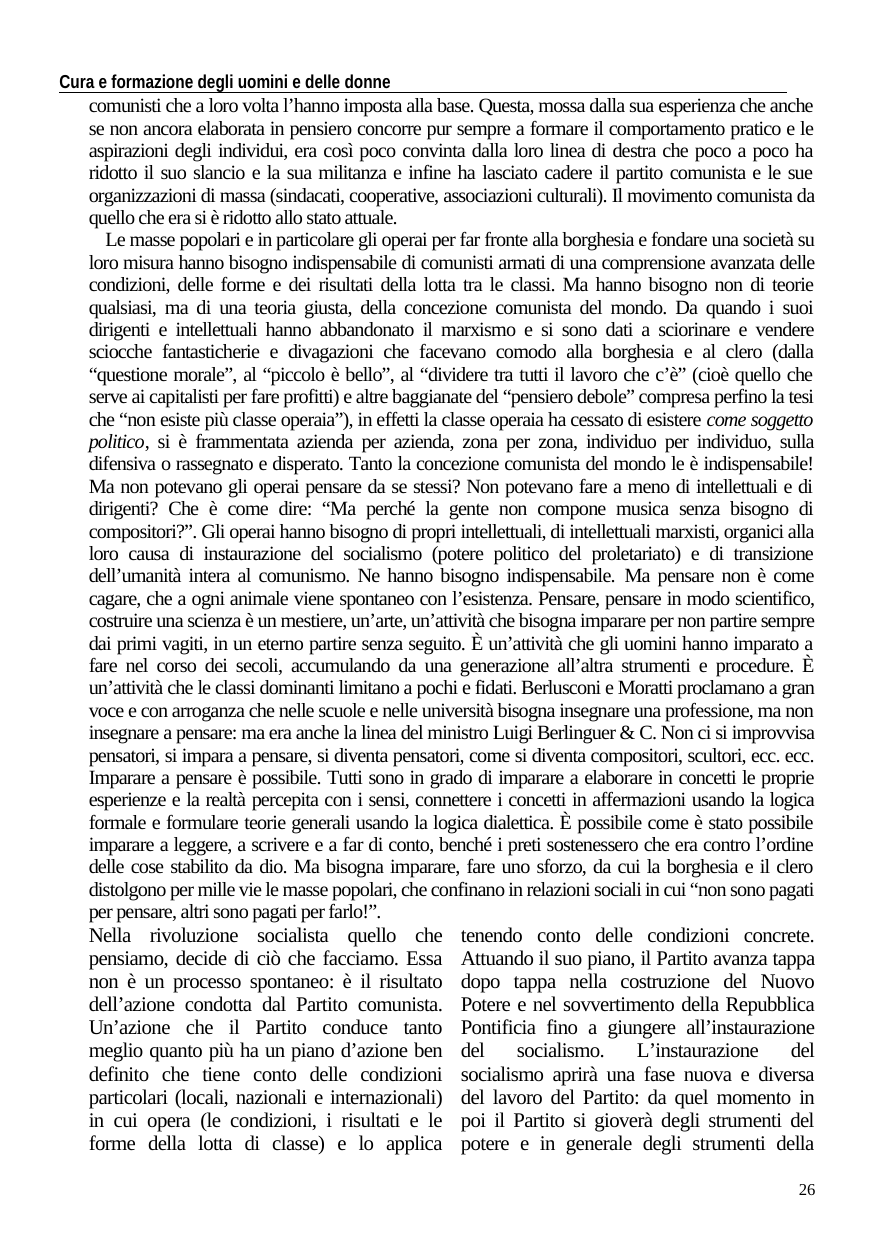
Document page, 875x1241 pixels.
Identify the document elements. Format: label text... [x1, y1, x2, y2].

text Cura e formazione degli uomini e delle donne [59, 71, 787, 92]
text Nella rivoluzione socialista quello che pensiamo, decide di ciò che facciamo. Essa non è un processo spontaneo: è il risultato dell’azione condotta dal Partito comunista. Un’azione che il Partito conduce tanto meglio quanto più ha un piano d’azione ben definito che tiene conto delle condizioni particolari (locali, nazionali e internazionali) in cui opera (le condizioni, i risultati e le forme della lotta di classe) e lo applica tenendo conto delle condizioni concrete. Attuando il suo piano, il Partito avanza tappa dopo tappa nella costruzione del Nuovo Potere e nel sovvertimento della Repubblica Pontificia fino a giungere all’instaurazione del socialismo. L’instaurazione del socialismo aprirà una fase nuova e diversa del lavoro del Partito: da quel momento in poi il Partito si gioverà degli strumenti del potere e in generale degli strumenti della società che esso dirige in quanto componente del nuovo Stato. Il suo compito si riassumerà in mobilitare l’intera popolazione a porre fine all’inquinamento e alla devastazione dell’ambiente in cui viviamo; a risolvere le sette grandi contraddizioni sociali ereditate dalla società borghese; (1) ad accedere in massa alle attività specificamente umane (vedere Manifesto Programma pagg. 249-250 nota 2); a riorganizzare l’intero sistema delle relazioni sociali fino all’estinzione dello Stato e a fare della società “un’associazione nella quale il libero sviluppo di ciascuno è la condizione per il libero sviluppo di tutti” (Manifesto del partito comunista, 1848). Ora invece il compito del Partito si riassume in mobilitare la classe operaia e il resto delle masse popolari a organizzarsi e a conquistare il potere, vale a dire fare la rivoluzione socialista. [88, 924, 443, 1155]
text Le masse popolari e in particolare gli operai per far fronte alla borghesia e fondare una società su loro misura hanno bisogno indispensabile di comunisti armati di una comprensione avanzata delle condizioni, delle forme e dei risultati della lotta tra le classi. Ma hanno bisogno non di teorie qualsiasi, ma di una teoria giusta, della concezione comunista del mondo. Da quando i suoi dirigenti e intellettuali hanno abbandonato il marxismo e si sono dati a sciorinare e vendere sciocche fantasticherie e divagazioni che facevano comodo alla borghesia e al clero (dalla “questione morale”, al “piccolo è bello”, al “dividere tra tutti il lavoro che c’è” (cioè quello che serve ai capitalisti per fare profitti) e altre baggianate del “pensiero debole” compresa perfino la tesi che “non esiste più classe operaia”), in effetti la classe operaia ha cessato di esistere come soggetto politico, si è frammentata azienda per azienda, zona per zona, individuo per individuo, sulla difensiva o rassegnato e disperato. Tanto la concezione comunista del mondo le è indispensabile! Ma non potevano gli operai pensare da se stessi? Non potevano fare a meno di intellettuali e di dirigenti? Che è come dire: “Ma perché la gente non compone musica senza bisogno di compositori?”. Gli operai hanno bisogno di propri intellettuali, di intellettuali marxisti, organici alla loro causa di instaurazione del socialismo (potere politico del proletariato) e di transizione dell’umanità intera al comunismo. Ne hanno bisogno indispensabile. Ma pensare non è come cagare, che a ogni animale viene spontaneo con l’esistenza. Pensare, pensare in modo scientifico, costruire una scienza è un mestiere, un’arte, un’attività che bisogna imparare per non partire sempre dai primi vagiti, in un eterno partire senza seguito. È un’attività che gli uomini hanno imparato a fare nel corso dei secoli, accumulando da una generazione all’altra strumenti e procedure. È un’attività che le classi dominanti limitano a pochi e fidati. Berlusconi e Moratti proclamano a gran voce e con arroganza che nelle scuole e nelle università bisogna insegnare una professione, ma non insegnare a pensare: ma era anche la linea del ministro Luigi Berlinguer & C. Non ci si improvvisa pensatori, si impara a pensare, si diventa pensatori, come si diventa compositori, scultori, ecc. ecc. Imparare a pensare è possibile. Tutti sono in grado di imparare a elaborare in concetti le proprie esperienze e la realtà percepita con i sensi, connettere i concetti in affermazioni usando la logica formale e formulare teorie generali usando la logica dialettica. È possibile come è stato possibile imparare a leggere, a scrivere e a far di conto, benché i preti sostenessero che era contro l’ordine delle cose stabilito da dio. Ma bisogna imparare, fare uno sforzo, da cui la borghesia e il clero distolgono per mille vie le masse popolari, che confinano in relazioni sociali in cui “non sono pagati per pensare, altri sono pagati per farlo!”. [88, 229, 815, 923]
text comunisti che a loro volta l’hanno imposta alla base. Questa, mossa dalla sua esperienza che anche se non ancora elaborata in pensiero concorre pur sempre a formare il comportamento pratico e le aspirazioni degli individui, era così poco convinta dalla loro linea di destra che poco a poco ha ridotto il suo slancio e la sua militanza e infine ha lasciato cadere il partito comunista e le sue organizzazioni di massa (sindacati, cooperative, associazioni culturali). Il movimento comunista da quello che era si è ridotto allo stato attuale. [88, 94, 815, 229]
text Nella rivoluzione socialista quello che pensiamo, decide di ciò che facciamo. Essa non è un processo spontaneo: è il risultato dell’azione condotta dal Partito comunista. Un’azione che il Partito conduce tanto meglio quanto più ha un piano d’azione ben definito che tiene conto delle condizioni particolari (locali, nazionali e internazionali) in cui opera (le condizioni, i risultati e le forme della lotta di classe) e lo applica tenendo conto delle condizioni concrete. Attuando il suo piano, il Partito avanza tappa dopo tappa nella costruzione del Nuovo Potere e nel sovvertimento della Repubblica Pontificia fino a giungere all’instaurazione del socialismo. L’instaurazione del socialismo aprirà una fase nuova e diversa del lavoro del Partito: da quel momento in poi il Partito si gioverà degli strumenti del potere e in generale degli strumenti della società che esso dirige in quanto componente del nuovo Stato. Il suo compito si riassumerà in mobilitare l’intera popolazione a porre fine all’inquinamento e alla devastazione dell’ambiente in cui viviamo; a risolvere le sette grandi contraddizioni sociali ereditate dalla società borghese; (1) ad accedere in massa alle attività specificamente umane (vedere Manifesto Programma pagg. 249-250 nota 2); a riorganizzare l’intero sistema delle relazioni sociali fino all’estinzione dello Stato e a fare della società “un’associazione nella quale il libero sviluppo di ciascuno è la condizione per il libero sviluppo di tutti” (Manifesto del partito comunista, 1848). Ora invece il compito del Partito si riassume in mobilitare la classe operaia e il resto delle masse popolari a organizzarsi e a conquistare il potere, vale a dire fare la rivoluzione socialista. [461, 924, 815, 1155]
